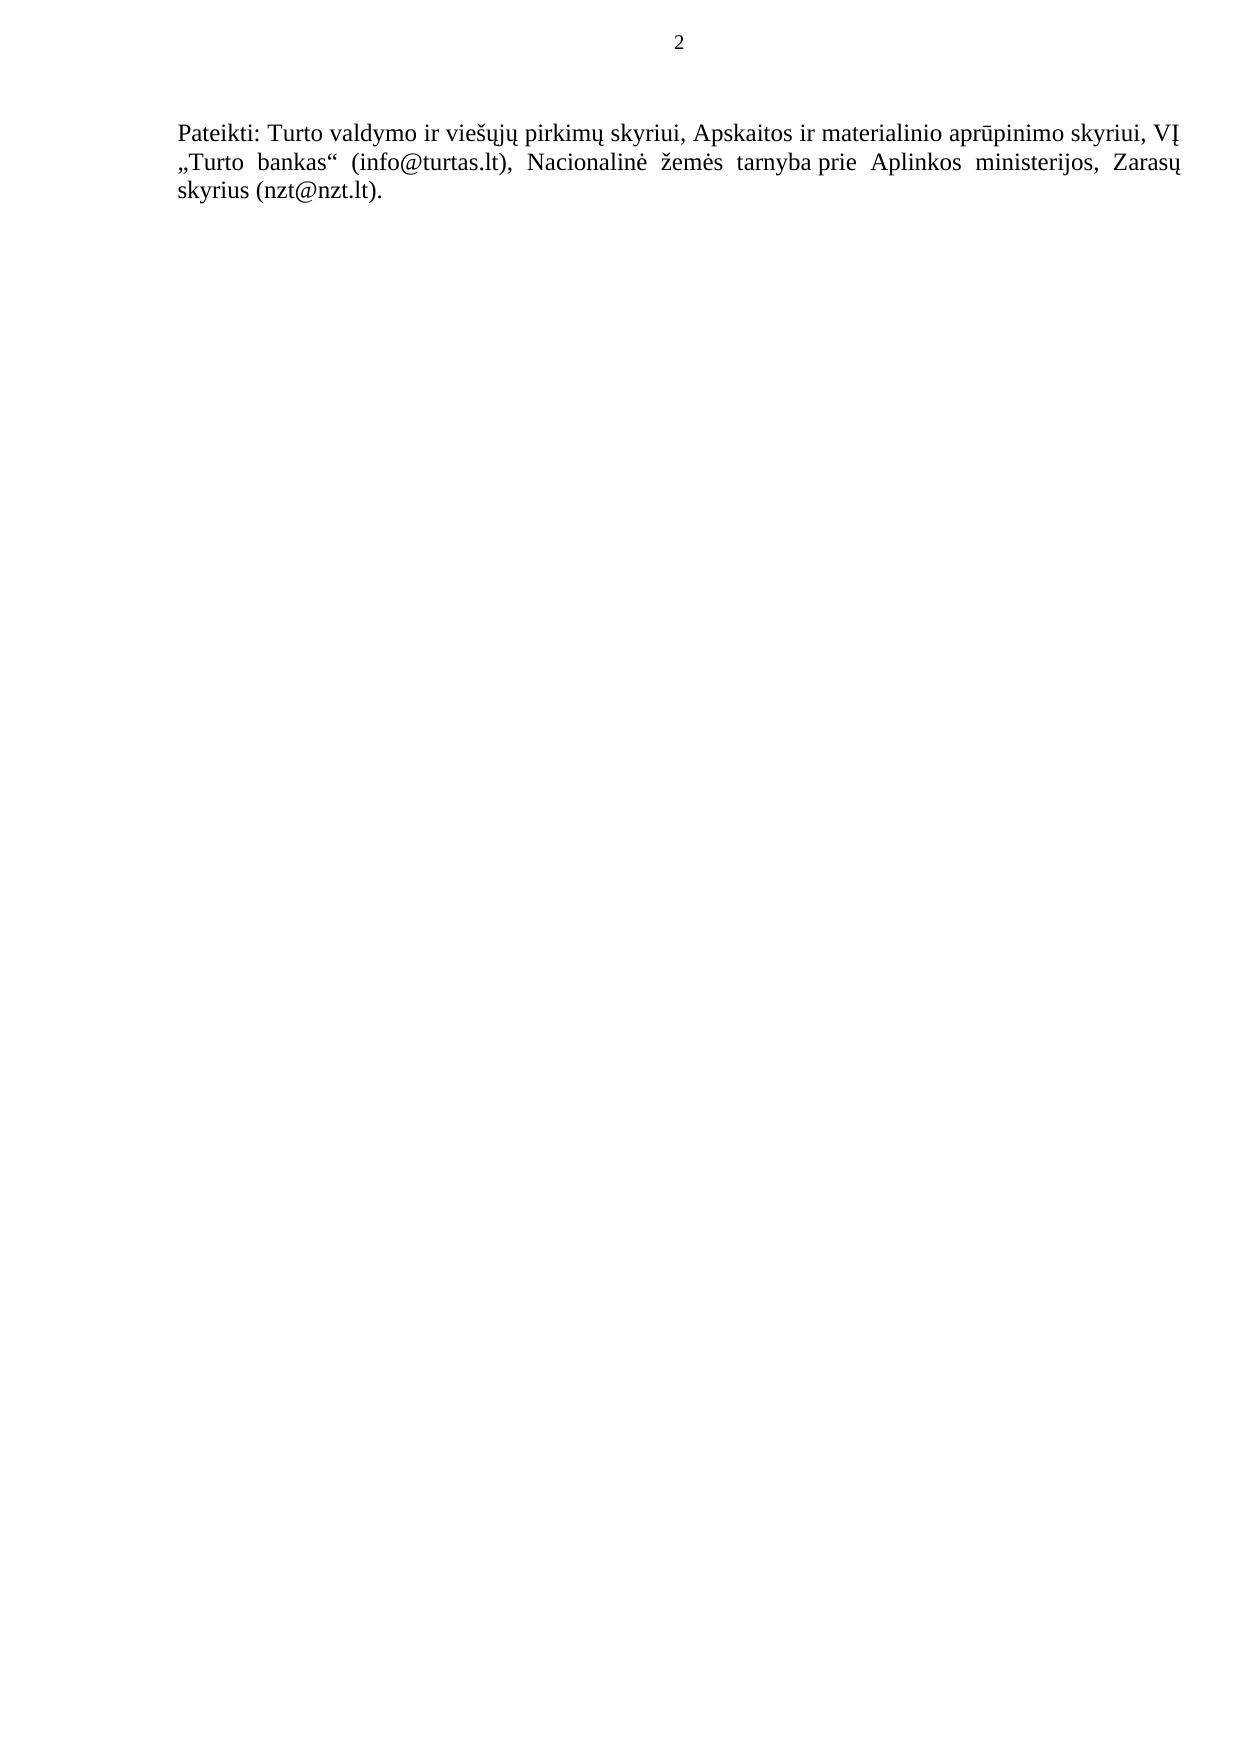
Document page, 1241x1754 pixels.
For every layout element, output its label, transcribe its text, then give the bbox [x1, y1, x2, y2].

text Pateikti: Turto valdymo ir viešųjų pirkimų skyriui, Apskaitos ir materialinio aprūpinimo skyriui, VĮ „Turto bankas“ (info@turtas.lt), Nacionalinė žemės tarnyba prie Aplinkos ministerijos, Zarasų skyrius (nzt@nzt.lt). [177, 118, 1181, 204]
